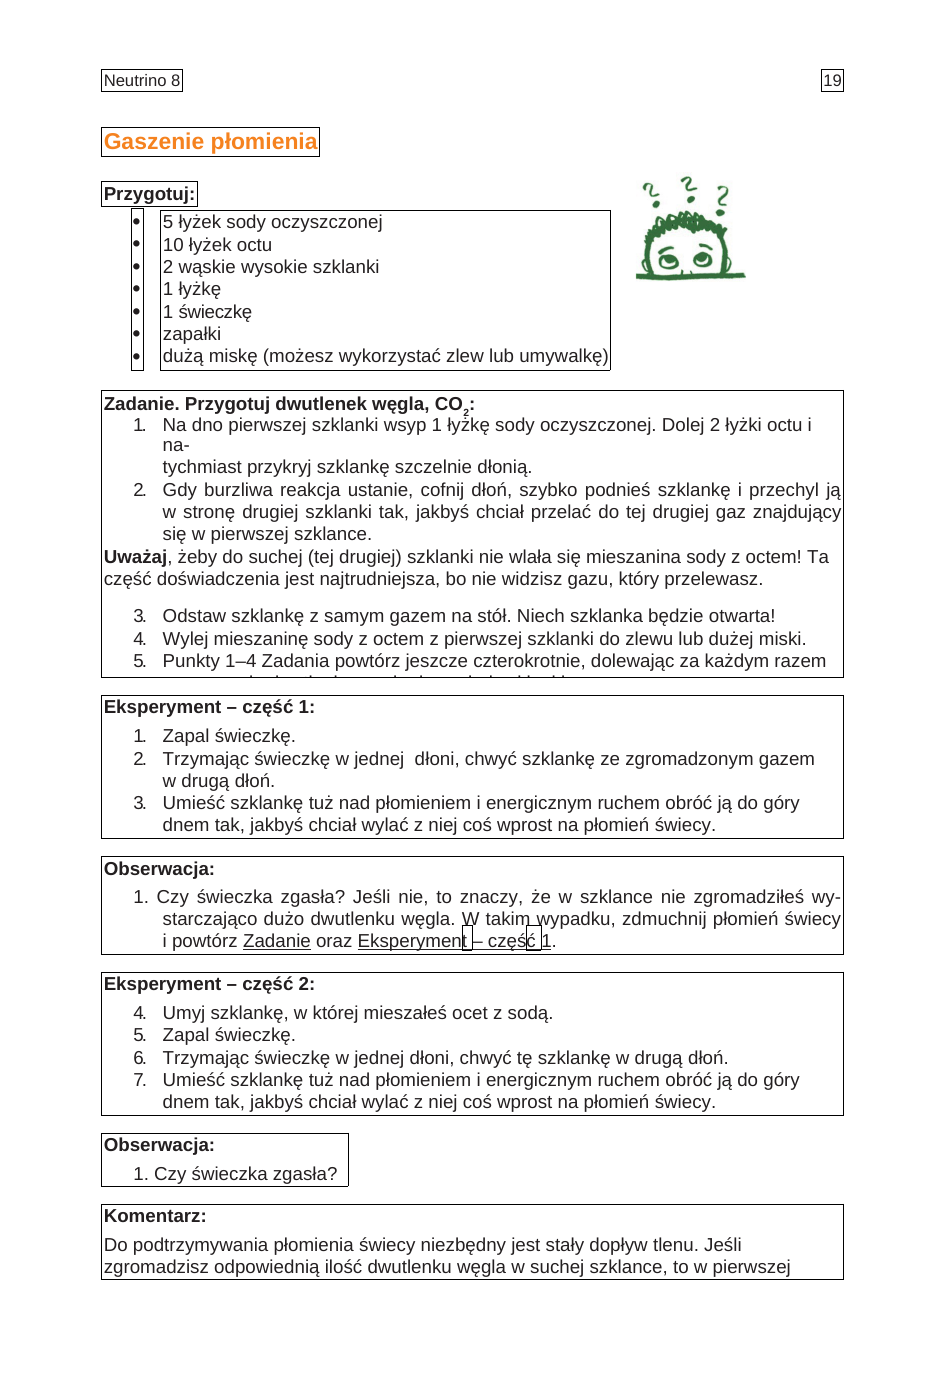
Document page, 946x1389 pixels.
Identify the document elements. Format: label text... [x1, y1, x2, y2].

text  [133, 210, 143, 233]
text 5 łyżek sody oczyszczonej 10 łyżek octu [163, 211, 384, 255]
list Na dno pierwszej szklanki wsyp 1 łyżkę sody oczyszczonej. Dolej 2 łyżki octu i na- [133, 416, 843, 455]
text 1. Czy świeczka zgasła? Jeśli nie, to znaczy, że w szklance nie zgromadziłeś wy- starczająco dużo dwutlenku węgla. W takim wypadku, zdmuchnij płomień świecy i powtórz Zadanie oraz Eksperyment – część 1. [133, 886, 842, 952]
text  [133, 278, 143, 300]
list Zapal świeczkę. [133, 725, 843, 746]
text  [133, 345, 143, 368]
list Umyj szklankę, w której mieszałeś ocet z sodą. [133, 1002, 843, 1023]
text Do podtrzymywania płomienia świecy niezbędny jest stały dopływ tlenu. Jeśli zgromadzisz odpowiednią ilość dwutlenku węgla w suchej szklance, to w pierwszej części eksperymen- [103, 1233, 843, 1279]
text 1 świeczkę zapałki [163, 300, 308, 344]
text 1. Czy świeczka zgasła? [133, 1163, 348, 1184]
list Zapal świeczkę. [133, 1024, 843, 1046]
text Przygotuj: [103, 183, 197, 204]
list Trzymając świeczkę w jednej dłoni, chwyć szklankę ze zgromadzonym gazem w drugą dłoń. [133, 747, 842, 791]
text Komentarz: [103, 1205, 843, 1227]
text Neutrino 8 [103, 70, 182, 89]
list Umieść szklankę tuż nad płomieniem i energicznym ruchem obróć ją do góry dnem tak, jakbyś chciał wylać z niej coś wprost na płomień świecy. [133, 1069, 842, 1113]
list Punkty 1–4 Zadania powtórz jeszcze czterokrotnie, dolewając za każdym razem nową porcję dwutlenku węgla do suchej szklanki. [133, 650, 842, 677]
list Umieść szklankę tuż nad płomieniem i energicznym ruchem obróć ją do góry dnem tak, jakbyś chciał wylać z niej coś wprost na płomień świecy. [133, 792, 842, 836]
list Gdy burzliwa reakcja ustanie, cofnij dłoń, szybko podnieś szklankę i przechyl ją w stronę drugiej szklanki tak, jakbyś chciał przelać do tej drugiej gaz znajdujący się w pierwszej szklance. [133, 479, 842, 544]
text 2 wąskie wysokie szklanki 1 łyżkę [163, 256, 380, 299]
text Obserwacja: [103, 857, 843, 879]
text Eksperyment – część 1: [103, 696, 843, 718]
text Eksperyment – część 2: [103, 973, 843, 995]
text  [133, 255, 143, 278]
text Obserwacja: [103, 1134, 348, 1156]
text 19 [823, 70, 843, 89]
list Wylej mieszaninę sody z octem z pierwszej szklanki do zlewu lub dużej miski. [133, 627, 843, 649]
text  [133, 300, 143, 323]
picture [635, 172, 747, 282]
text tychmiast przykryj szklankę szczelnie dłonią. [162, 456, 843, 478]
text dużą miskę (możesz wykorzystać zlew lub umywalkę) [163, 345, 610, 366]
text  [133, 323, 143, 345]
text Zadanie. Przygotuj dwutlenek węgla, CO2: [103, 391, 843, 416]
list Odstaw szklankę z samym gazem na stół. Niech szklanka będzie otwarta! [133, 605, 843, 627]
text Uważaj, żeby do suchej (tej drugiej) szklanki nie wlała się mieszanina sody z octem! Ta część doświadczenia jest najtrudniejsza, bo nie widzisz gazu, który przelewasz. [103, 545, 843, 589]
text  [133, 233, 143, 255]
text Gaszenie płomienia [103, 128, 319, 154]
list Trzymając świeczkę w jednej dłoni, chwyć tę szklankę w drugą dłoń. [133, 1047, 843, 1068]
